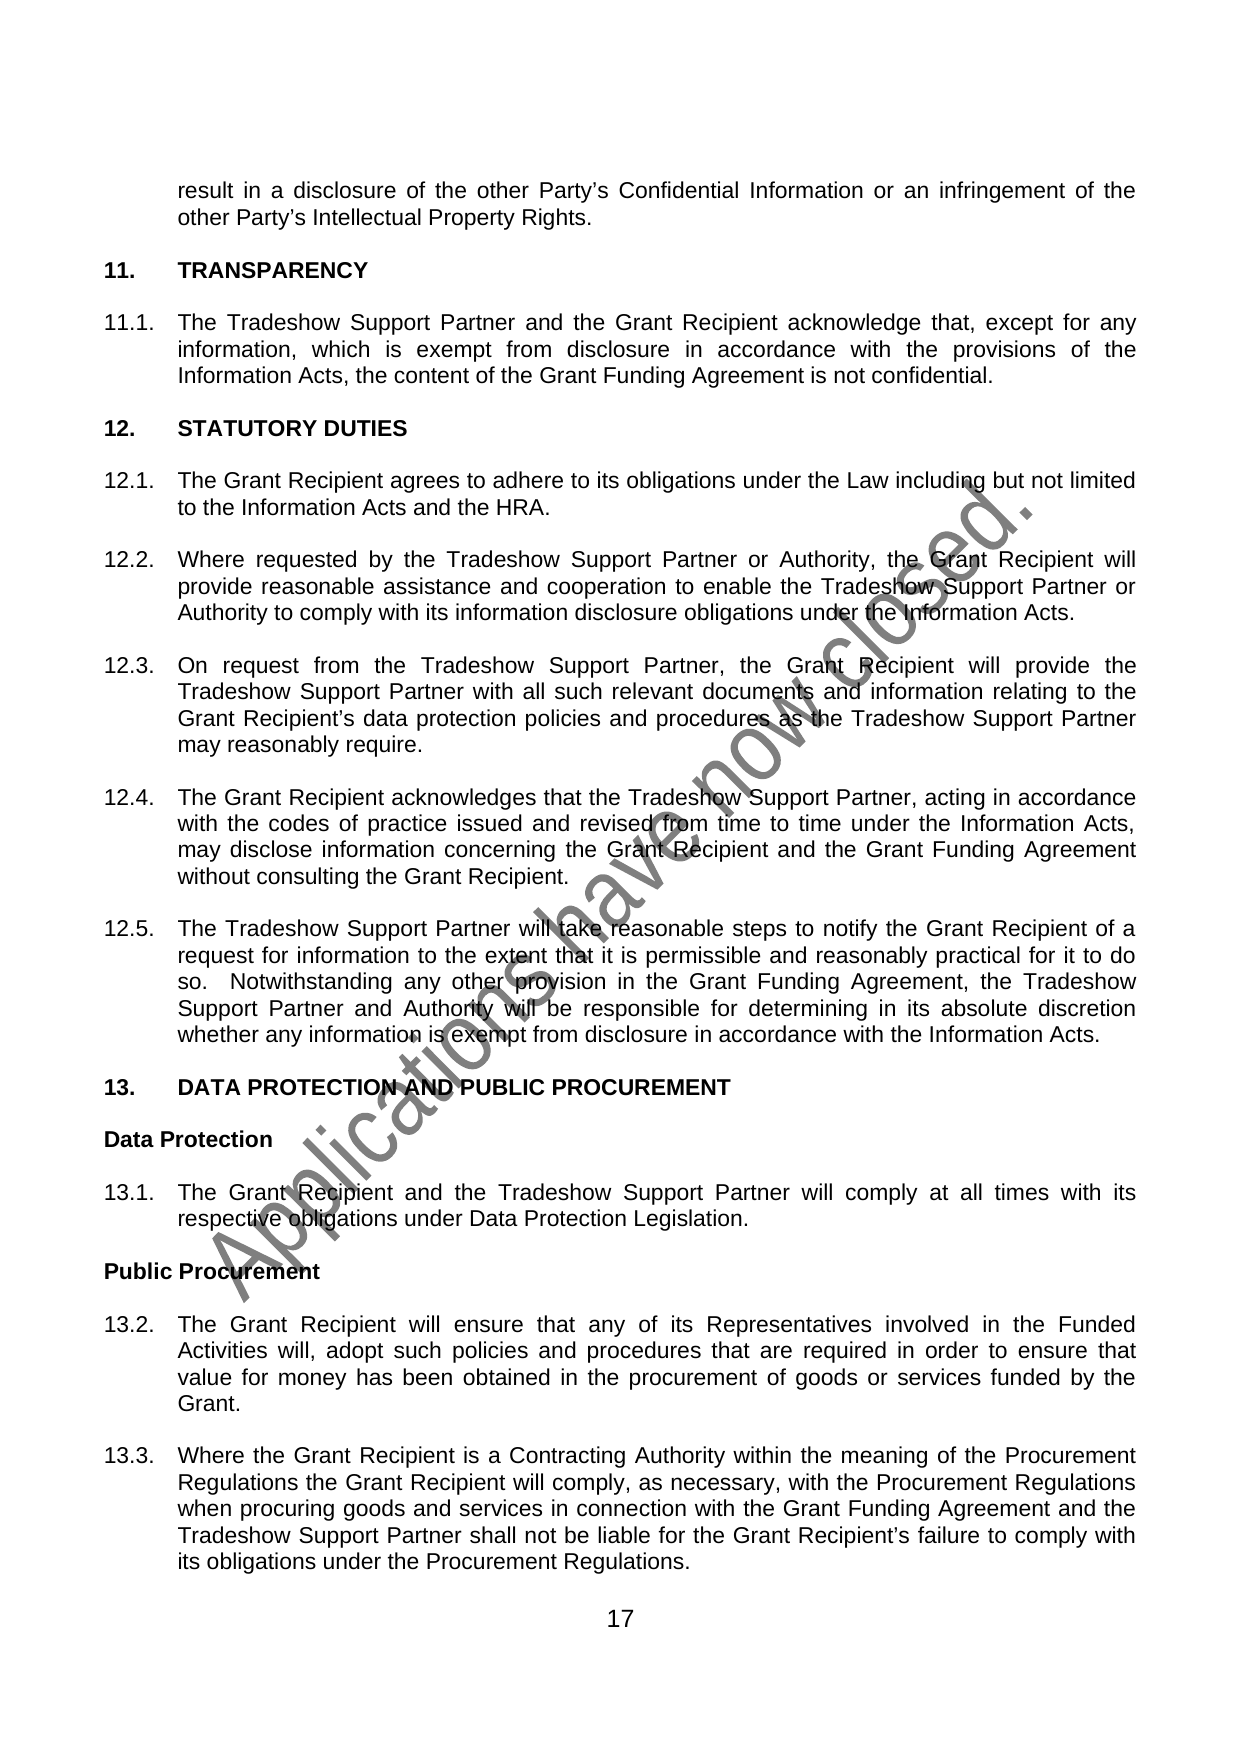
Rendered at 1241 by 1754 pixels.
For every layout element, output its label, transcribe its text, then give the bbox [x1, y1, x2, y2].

list Nothing in this paragraph 10 shall prevent either Party from using any techniques, ideas or know-how gained during the performance of its obligations under the Grant Funding Agreement in the course of its normal business, to the extent that this does not result in a disclosure of the other Party’s Confidential Information or an infringement of the other Party’s Intellectual Property Rights. [103, 177, 1137, 230]
subtitle DATA PROTECTION AND PUBLIC PROCUREMENT [450, 1073, 1137, 1100]
subtitle DATA PROTECTION AND PUBLIC PROCUREMENT [103, 1073, 437, 1100]
list The Grant Recipient acknowledges that the Tradeshow Support Partner, acting in accordance with the codes of practice issued and revised from time to time under the Information Acts, may disclose information concerning the Grant Recipient and the Grant Funding Agreement without consulting the Grant Recipient. [103, 784, 1137, 889]
text Data Protection [103, 1126, 361, 1153]
subtitle TRANSPARENCY [103, 257, 1137, 283]
list The Grant Recipient and the Tradeshow Support Partner will comply at all times with its respective obligations under Data Protection Legislation. [327, 1179, 1137, 1232]
list Where the Grant Recipient is a Contracting Authority within the meaning of the Procurement Regulations the Grant Recipient will comply, as necessary, with the Procurement Regulations when procuring goods and services in connection with the Grant Funding Agreement and the Tradeshow Support Partner shall not be liable for the Grant Recipient’s failure to comply with its obligations under the Procurement Regulations. [103, 1442, 1137, 1574]
list The Tradeshow Support Partner will take reasonable steps to notify the Grant Recipient of a request for information to the extent that it is permissible and reasonably practical for it to do so. Notwithstanding any other provision in the Grant Funding Agreement, the Tradeshow Support Partner and Authority will be responsible for determining in its absolute discretion whether any information is exempt from disclosure in accordance with the Information Acts. [103, 915, 1137, 1047]
list The Tradeshow Support Partner and the Grant Recipient acknowledge that, except for any information, which is exempt from disclosure in accordance with the provisions of the Information Acts, the content of the Grant Funding Agreement is not confidential. [103, 309, 1137, 388]
list The Grant Recipient agrees to adhere to its obligations under the Law including but not limited to the Information Acts and the HRA. [103, 467, 1137, 520]
text [356, 1126, 1137, 1153]
subtitle STATUTORY DUTIES [103, 415, 1137, 441]
list Where requested by the Tradeshow Support Partner or Authority, the Grant Recipient will provide reasonable assistance and cooperation to enable the Tradeshow Support Partner or Authority to comply with its information disclosure obligations under the Information Acts. [103, 546, 1137, 626]
list The Grant Recipient will ensure that any of its Representatives involved in the Funded Activities will, adopt such policies and procedures that are required in order to ensure that value for money has been obtained in the procurement of goods or services funded by the Grant. [103, 1311, 1137, 1416]
list The Grant Recipient and the Tradeshow Support Partner will comply at all times with its respective obligations under Data Protection Legislation. [103, 1179, 303, 1232]
text Public Procurement [103, 1258, 233, 1284]
text Public Procurement [241, 1258, 1137, 1284]
list On request from the Tradeshow Support Partner, the Grant Recipient will provide the Tradeshow Support Partner with all such relevant documents and information relating to the Grant Recipient’s data protection policies and procedures as the Tradeshow Support Partner may reasonably require. [103, 652, 1137, 757]
